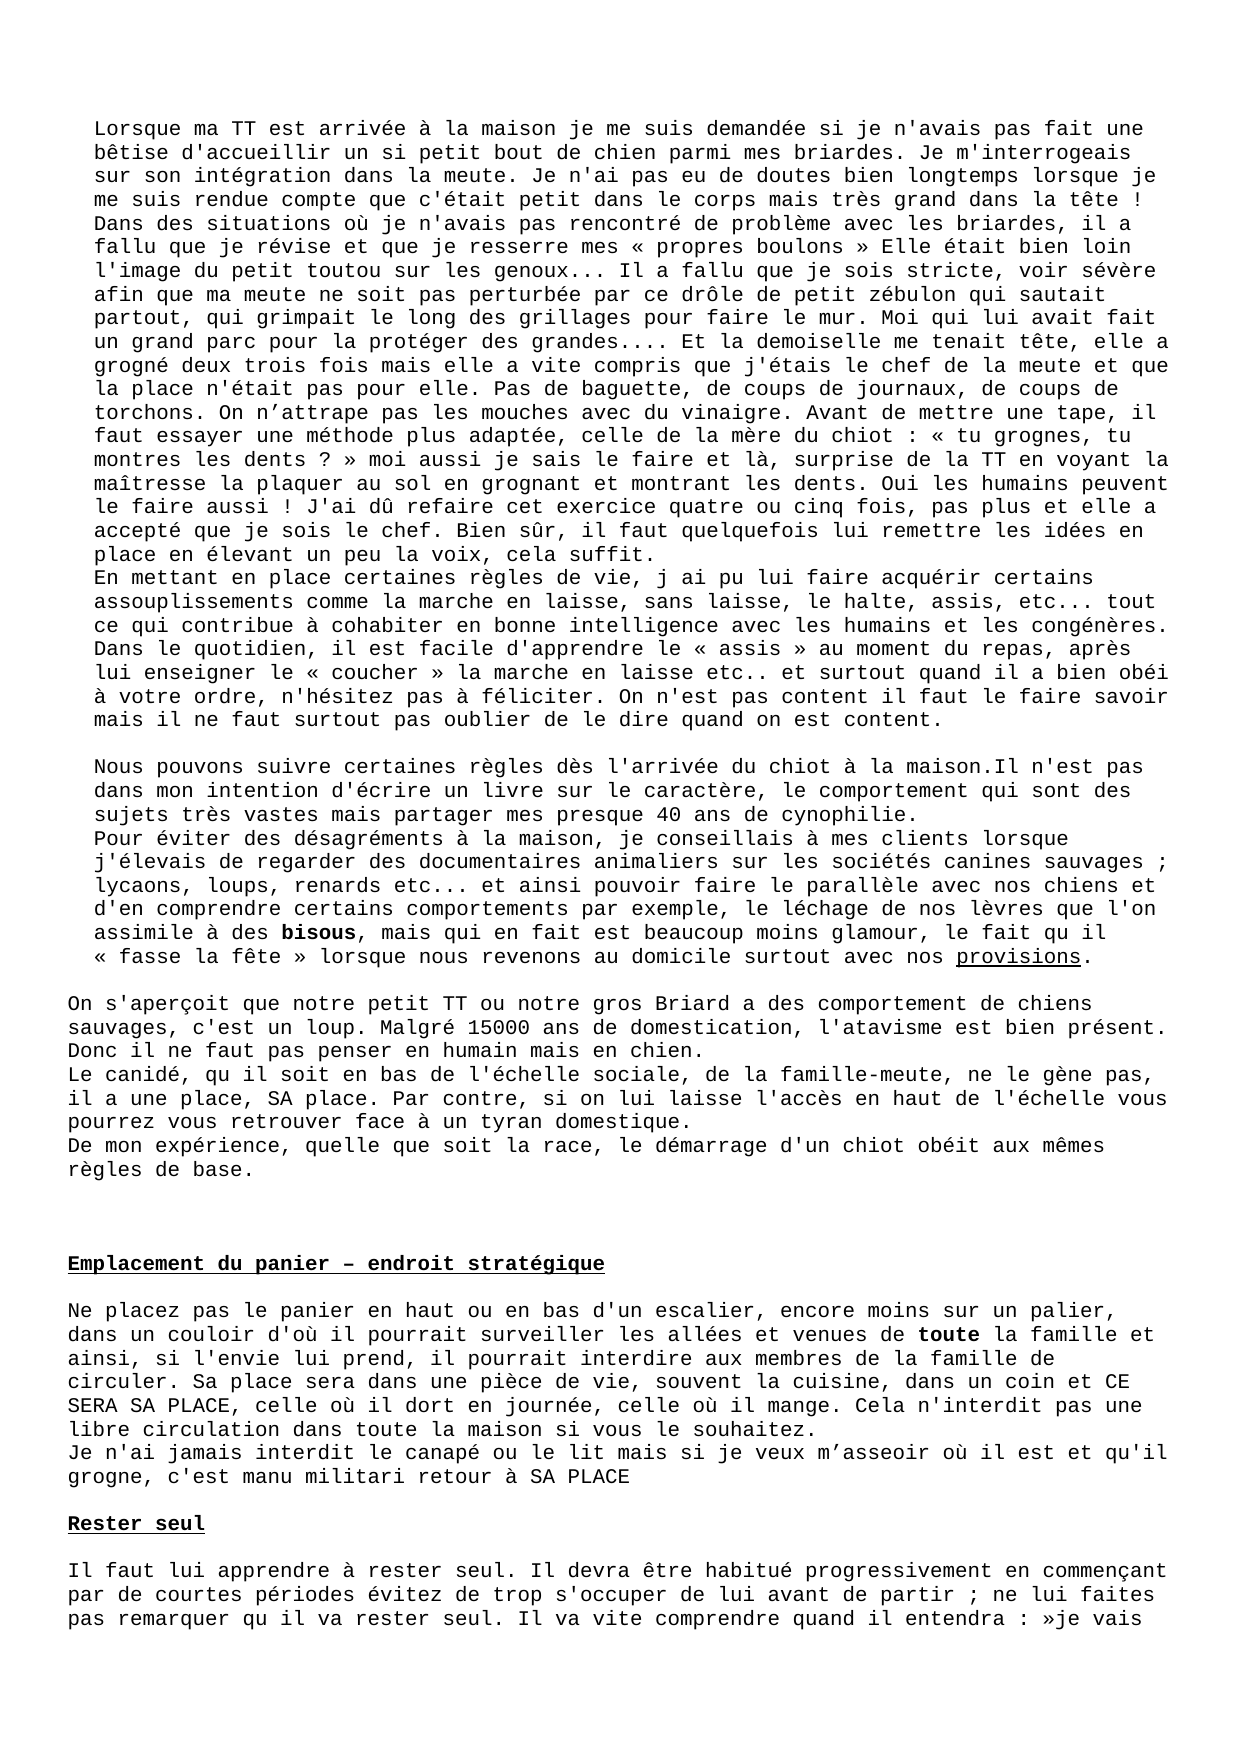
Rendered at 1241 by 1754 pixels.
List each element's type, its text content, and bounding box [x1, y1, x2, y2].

text Lorsque ma TT est arrivée à la maison je me suis demandée si je n'avais pas fait une bêtise d'accueillir un si petit bout de chien parmi mes briardes. Je m'interrogeais sur son intégration dans la meute. Je n'ai pas eu de doutes bien longtemps lorsque je me suis rendue compte que c'était petit dans le corps mais très grand dans la tête ! [94, 118, 1172, 213]
text Le canidé, qu il soit en bas de l'échelle sociale, de la famille-meute, ne le gène pas, il a une place, SA place. Par contre, si on lui laisse l'accès en haut de l'échelle vous pourrez vous retrouver face à un tyran domestique. [67, 1064, 1172, 1135]
text Je n'ai jamais interdit le canapé ou le lit mais si je veux m’asseoir où il est et qu'il grogne, c'est manu militari retour à SA PLACE [67, 1442, 1172, 1489]
text De mon expérience, quelle que soit la race, le démarrage d'un chiot obéit aux mêmes règles de base. [67, 1135, 1172, 1182]
text Rester seul [67, 1513, 1172, 1537]
text Il faut lui apprendre à rester seul. Il devra être habitué progressivement en commençant par de courtes périodes évitez de trop s'occuper de lui avant de partir ; ne lui faites pas remarquer qu il va rester seul. Il va vite comprendre quand il entendra : »je vais [67, 1561, 1172, 1631]
text En mettant en place certaines règles de vie, j ai pu lui faire acquérir certains assouplissements comme la marche en laisse, sans laisse, le halte, assis, etc... tout ce qui contribue à cohabiter en bonne intelligence avec les humains et les congénères. Dans le quotidien, il est facile d'apprendre le « assis » au moment du repas, après lui enseigner le « coucher » la marche en laisse etc.. et surtout quand il a bien obéi à votre ordre, n'hésitez pas à féliciter. On n'est pas content il faut le faire savoir mais il ne faut surtout pas oublier de le dire quand on est content. [94, 567, 1172, 733]
text Pour éviter des désagréments à la maison, je conseillais à mes clients lorsque j'élevais de regarder des documentaires animaliers sur les sociétés canines sauvages ; lycaons, loups, renards etc... et ainsi pouvoir faire le parallèle avec nos chiens et d'en comprendre certains comportements par exemple, le léchage de nos lèvres que l'on assimile à des bisous, mais qui en fait est beaucoup moins glamour, le fait qu il « fasse la fête » lorsque nous revenons au domicile surtout avec nos provisions. [94, 827, 1172, 969]
text Dans des situations où je n'avais pas rencontré de problème avec les briardes, il a fallu que je révise et que je resserre mes « propres boulons » Elle était bien loin l'image du petit toutou sur les genoux... Il a fallu que je sois stricte, voir sévère afin que ma meute ne soit pas perturbée par ce drôle de petit zébulon qui sautait partout, qui grimpait le long des grillages pour faire le mur. Moi qui lui avait fait un grand parc pour la protéger des grandes.... Et la demoiselle me tenait tête, elle a grogné deux trois fois mais elle a vite compris que j'étais le chef de la meute et que la place n'était pas pour elle. Pas de baguette, de coups de journaux, de coups de torchons. On n’attrape pas les mouches avec du vinaigre. Avant de mettre une tape, il faut essayer une méthode plus adaptée, celle de la mère du chiot : « tu grognes, tu montres les dents ? » moi aussi je sais le faire et là, surprise de la TT en voyant la maîtresse la plaquer au sol en grognant et montrant les dents. Oui les humains peuvent le faire aussi ! J'ai dû refaire cet exercice quatre ou cinq fois, pas plus et elle a accepté que je sois le chef. Bien sûr, il faut quelquefois lui remettre les idées en place en élevant un peu la voix, cela suffit. [94, 213, 1172, 567]
text On s'aperçoit que notre petit TT ou notre gros Briard a des comportement de chiens sauvages, c'est un loup. Malgré 15000 ans de domestication, l'atavisme est bien présent. Donc il ne faut pas penser en humain mais en chien. [67, 993, 1172, 1064]
text Ne placez pas le panier en haut ou en bas d'un escalier, encore moins sur un palier, dans un couloir d'où il pourrait surveiller les allées et venues de toute la famille et ainsi, si l'envie lui prend, il pourrait interdire aux membres de la famille de circuler. Sa place sera dans une pièce de vie, souvent la cuisine, dans un coin et CE SERA SA PLACE, celle où il dort en journée, celle où il mange. Cela n'interdit pas une libre circulation dans toute la maison si vous le souhaitez. [67, 1300, 1172, 1442]
text Emplacement du panier – endroit stratégique [67, 1253, 1172, 1277]
text Nous pouvons suivre certaines règles dès l'arrivée du chiot à la maison.Il n'est pas dans mon intention d'écrire un livre sur le caractère, le comportement qui sont des sujets très vastes mais partager mes presque 40 ans de cynophilie. [94, 757, 1172, 827]
